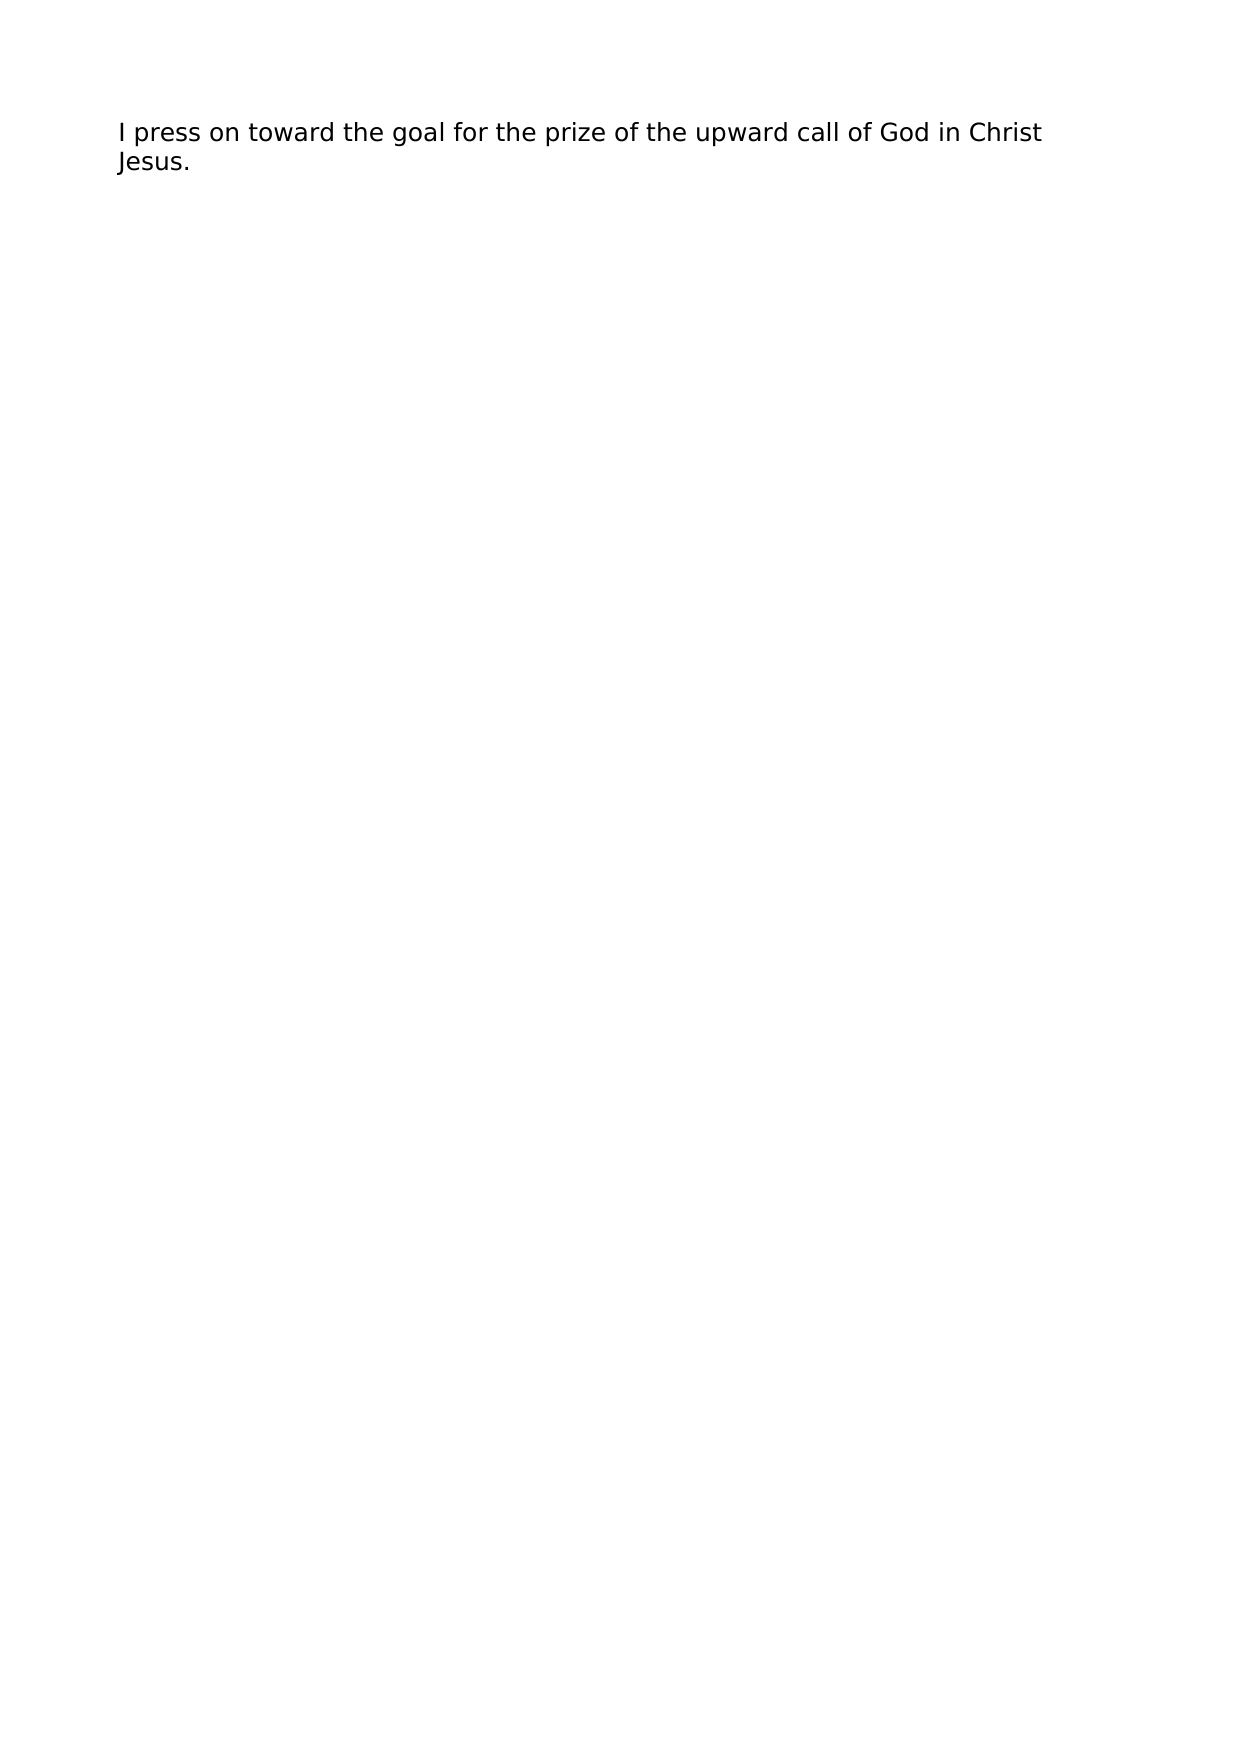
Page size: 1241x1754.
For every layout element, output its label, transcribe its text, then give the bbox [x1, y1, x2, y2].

text I press on toward the goal for the prize of the upward call of God in Christ Jesus. [118, 118, 1122, 176]
